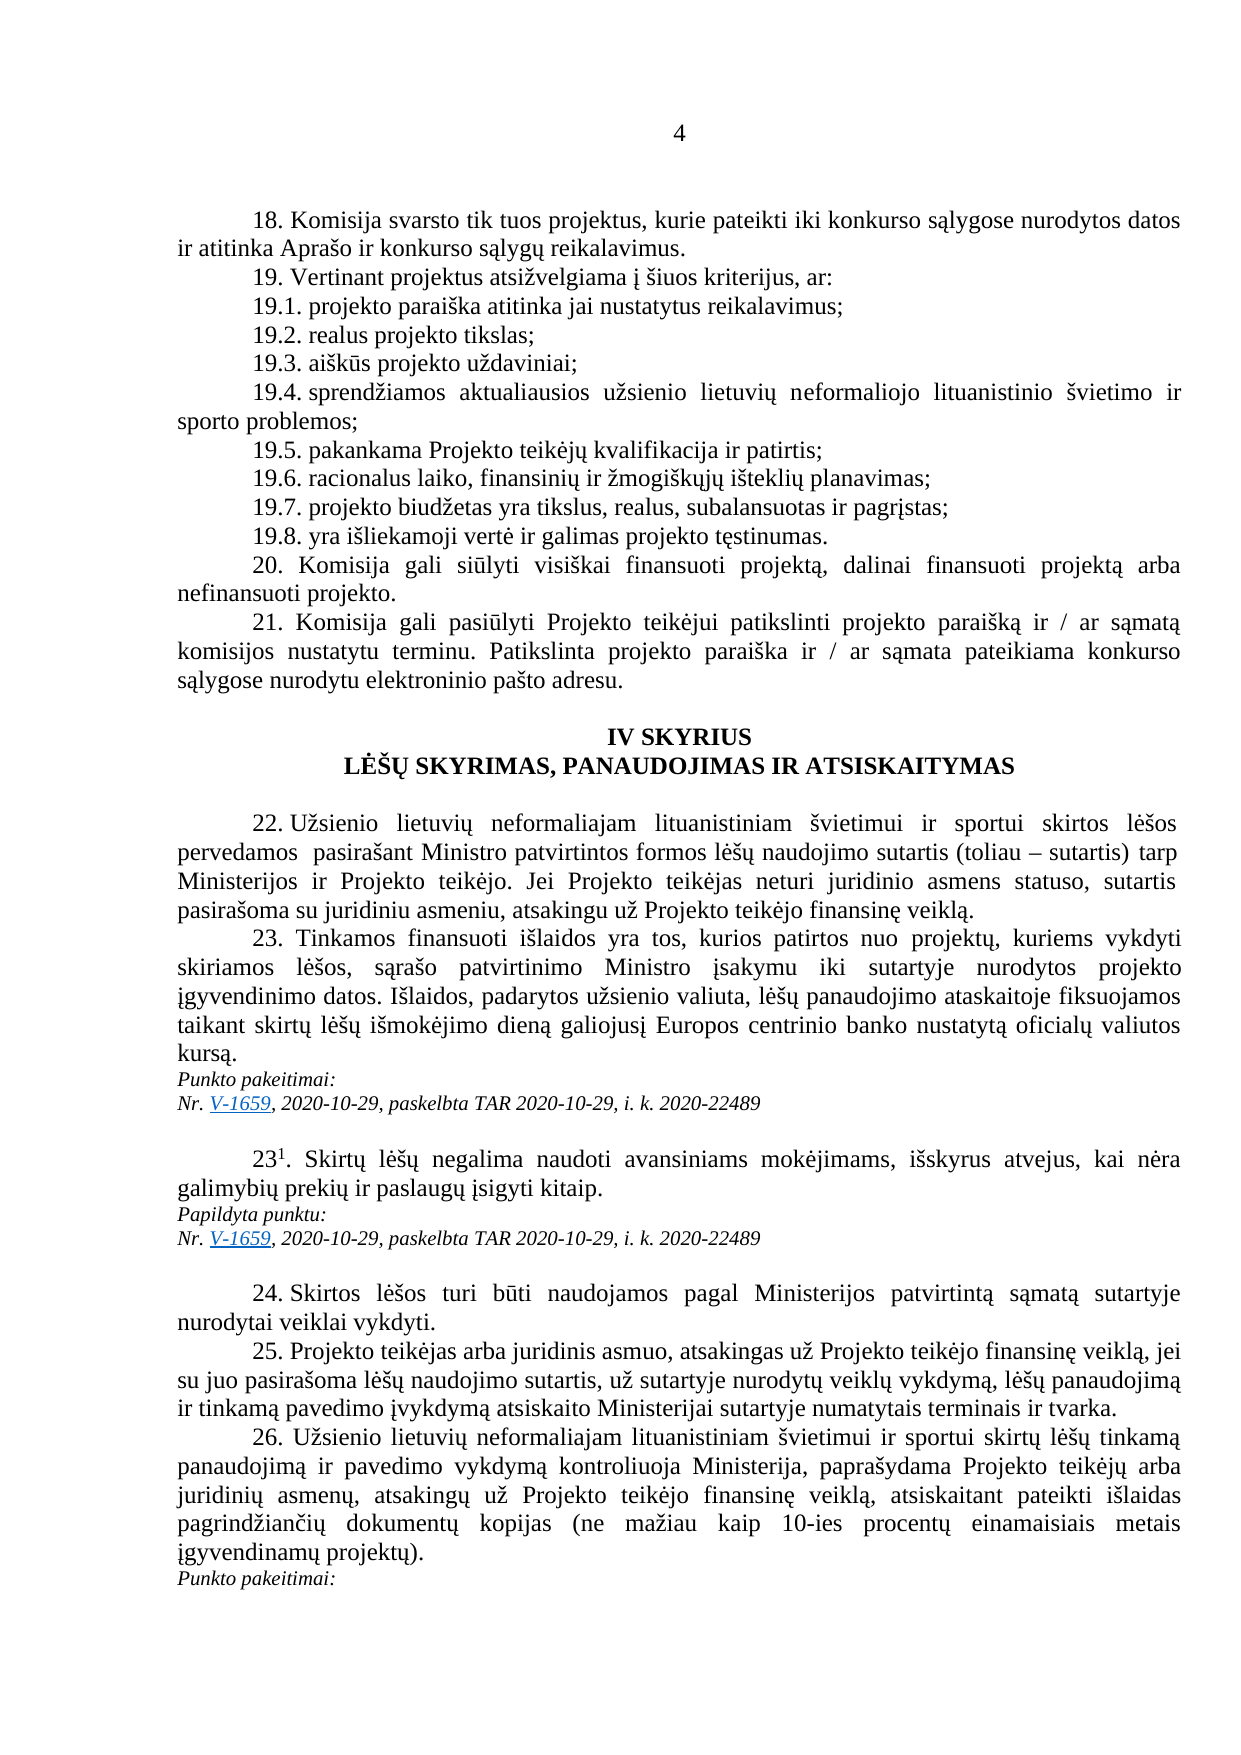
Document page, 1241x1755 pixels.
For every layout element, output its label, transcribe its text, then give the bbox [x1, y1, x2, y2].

text 19.6. racionalus laiko, finansinių ir žmogiškųjų išteklių planavimas; [177, 463, 1182, 492]
text 20. Komisija gali siūlyti visiškai finansuoti projektą, dalinai finansuoti projektą arba nefinansuoti projekto. [177, 550, 1182, 607]
text 231. Skirtų lėšų negalima naudoti avansiniams mokėjimams, išskyrus atvejus, kai nėra galimybių prekių ir paslaugų įsigyti kitaip. [177, 1144, 1182, 1202]
text 19.7. projekto biudžetas yra tikslus, realus, subalansuotas ir pagrįstas; [177, 492, 1182, 521]
text 23. Tinkamos finansuoti išlaidos yra tos, kurios patirtos nuo projektų, kuriems vykdyti skiriamos lėšos, sąrašo patvirtinimo Ministro įsakymu iki sutartyje nurodytos projekto įgyvendinimo datos. Išlaidos, padarytos užsienio valiuta, lėšų panaudojimo ataskaitoje fiksuojamos taikant skirtų lėšų išmokėjimo dieną galiojusį Europos centrinio banko nustatytą oficialų valiutos kursą. [177, 923, 1182, 1067]
text 19.1. projekto paraiška atitinka jai nustatytus reikalavimus; [177, 291, 1182, 320]
text 19.5. pakankama Projekto teikėjų kvalifikacija ir patirtis; [177, 435, 1182, 463]
text IV SKYRIUS [177, 722, 1182, 751]
text 24. Skirtos lėšos turi būti naudojamos pagal Ministerijos patvirtintą sąmatą sutartyje nurodytai veiklai vykdyti. [177, 1278, 1182, 1336]
text 19.3. aiškūs projekto uždaviniai; [177, 348, 1182, 377]
text Punkto pakeitimai: [177, 1566, 1182, 1590]
text 19. Vertinant projektus atsižvelgiama į šiuos kriterijus, ar: [177, 262, 1182, 291]
text 25. Projekto teikėjas arba juridinis asmuo, atsakingas už Projekto teikėjo finansinę veiklą, jei su juo pasirašoma lėšų naudojimo sutartis, už sutartyje nurodytų veiklų vykdymą, lėšų panaudojimą ir tinkamą pavedimo įvykdymą atsiskaito Ministerijai sutartyje numatytais terminais ir tvarka. [177, 1336, 1182, 1422]
text Papildyta punktu: [177, 1202, 1182, 1226]
text Punkto pakeitimai: [177, 1067, 1182, 1091]
text Nr. V-1659, 2020-10-29, paskelbta TAR 2020-10-29, i. k. 2020-22489 [177, 1226, 1182, 1250]
text Nr. V-1659, 2020-10-29, paskelbta TAR 2020-10-29, i. k. 2020-22489 [177, 1091, 1182, 1115]
text 19.8. yra išliekamoji vertė ir galimas projekto tęstinumas. [177, 521, 1182, 550]
text 26. Užsienio lietuvių neformaliajam lituanistiniam švietimui ir sportui skirtų lėšų tinkamą panaudojimą ir pavedimo vykdymą kontroliuoja Ministerija, paprašydama Projekto teikėjų arba juridinių asmenų, atsakingų už Projekto teikėjo finansinę veiklą, atsiskaitant pateikti išlaidas pagrindžiančių dokumentų kopijas (ne mažiau kaip 10-ies procentų einamaisiais metais įgyvendinamų projektų). [177, 1422, 1182, 1566]
text LĖŠŲ SKYRIMAS, PANAUDOJIMAS IR ATSISKAITYMAS [177, 751, 1182, 780]
text 21. Komisija gali pasiūlyti Projekto teikėjui patikslinti projekto paraišką ir / ar sąmatą komisijos nustatytu terminu. Patikslinta projekto paraiška ir / ar sąmata pateikiama konkurso sąlygose nurodytu elektroninio pašto adresu. [177, 607, 1182, 693]
text 19.4. sprendžiamos aktualiausios užsienio lietuvių neformaliojo lituanistinio švietimo ir sporto problemos; [177, 377, 1182, 435]
text 18. Komisija svarsto tik tuos projektus, kurie pateikti iki konkurso sąlygose nurodytos datos ir atitinka Aprašo ir konkurso sąlygų reikalavimus. [177, 205, 1182, 262]
text 19.2. realus projekto tikslas; [177, 320, 1182, 348]
text 22. Užsienio lietuvių neformaliajam lituanistiniam švietimui ir sportui skirtos lėšos pervedamos pasirašant Ministro patvirtintos formos lėšų naudojimo sutartis (toliau – sutartis) tarp Ministerijos ir Projekto teikėjo. Jei Projekto teikėjas neturi juridinio asmens statuso, sutartis pasirašoma su juridiniu asmeniu, atsakingu už Projekto teikėjo finansinę veiklą. [177, 808, 1177, 923]
